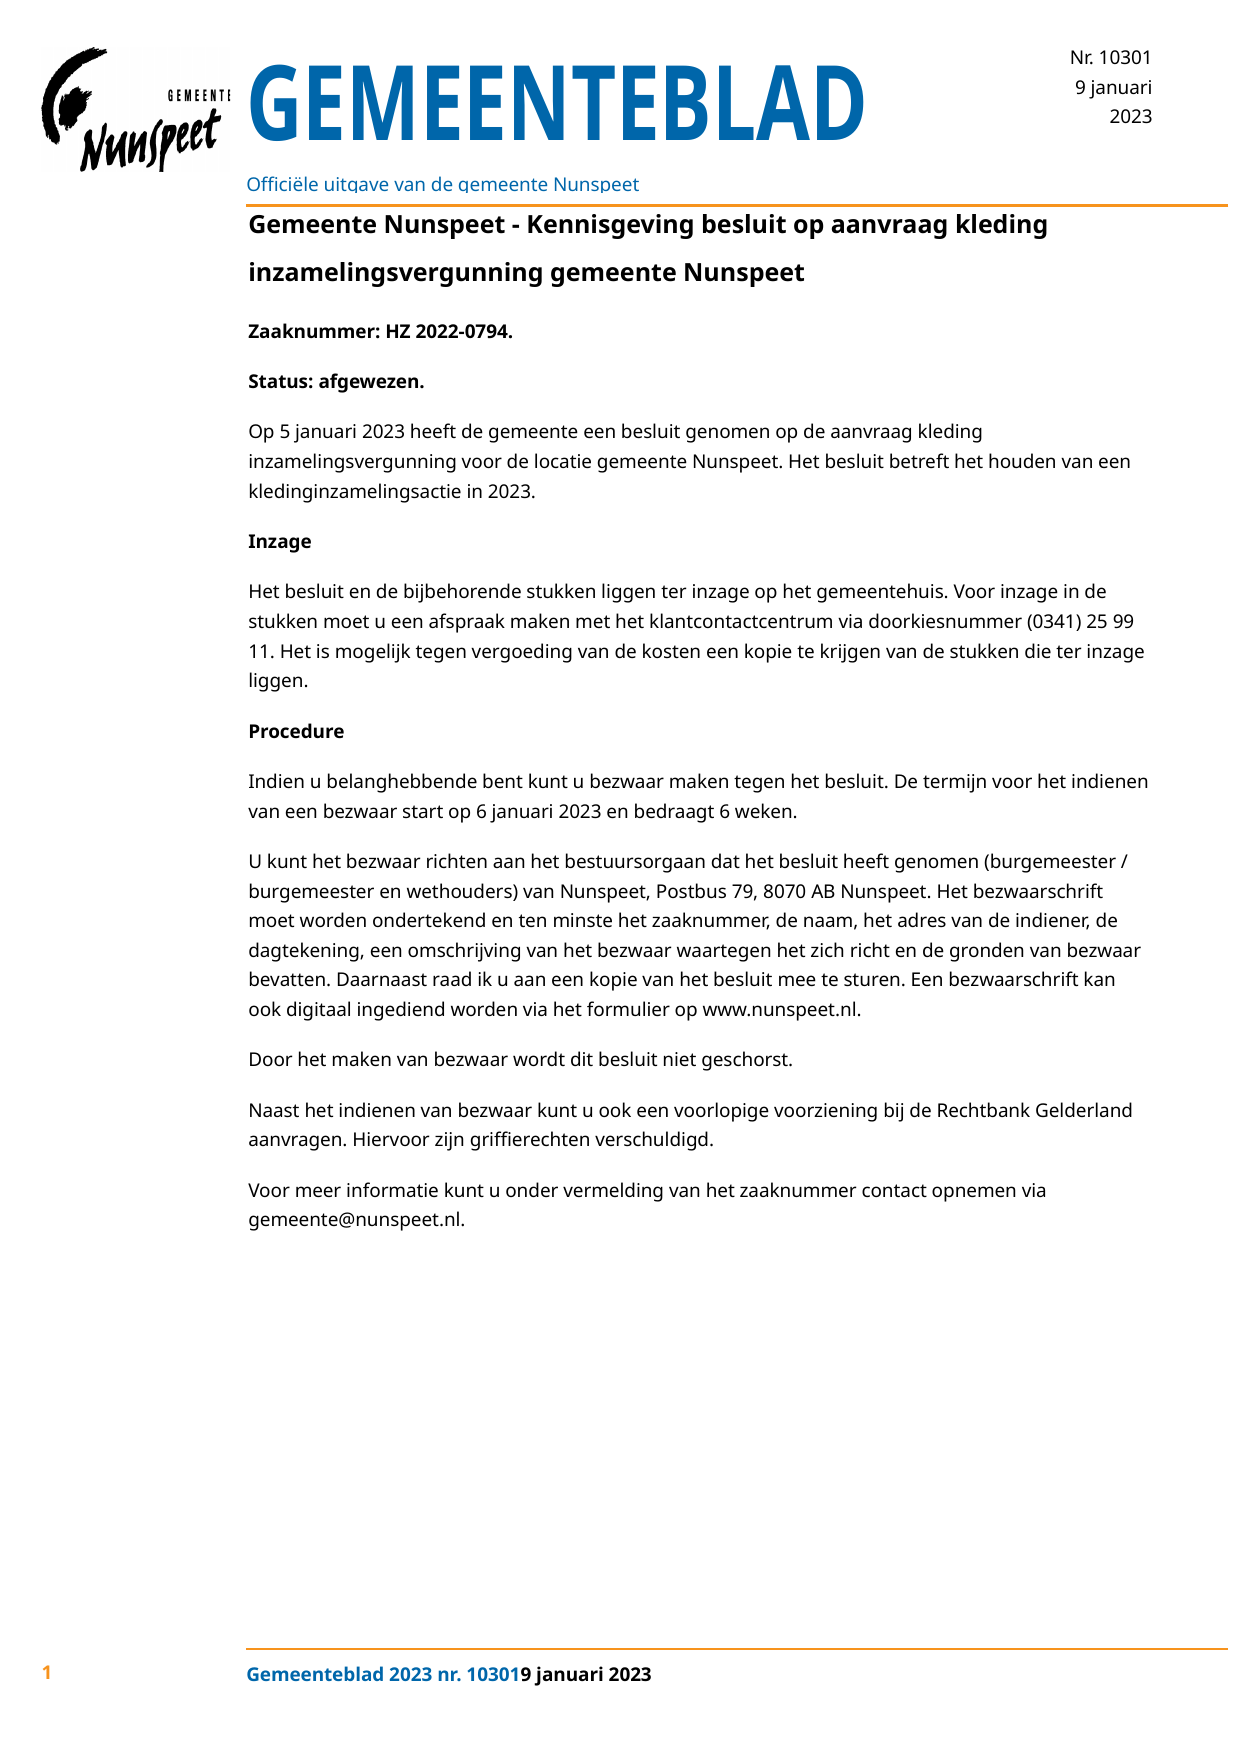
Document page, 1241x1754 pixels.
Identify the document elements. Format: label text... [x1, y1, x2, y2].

text Het besluit en de bijbehorende stukken liggen ter inzage op het gemeentehuis. Voor inzage in de stukken moet u een afspraak maken met het klantcontactcentrum via doorkiesnummer (0341) 25 99 11. Het is mogelijk tegen vergoeding van de kosten een kopie te krijgen van de stukken die ter inzage liggen. [248, 579, 1152, 693]
text Naast het indienen van bezwaar kunt u ook een voorlopige voorziening bij de Rechtbank Gelderland aanvragen. Hiervoor zijn griffierechten verschuldigd. [248, 1097, 1152, 1152]
text Procedure [248, 718, 1152, 744]
text U kunt het bezwaar richten aan het bestuursorgaan dat het besluit heeft genomen (burgemeester / burgemeester en wethouders) van Nunspeet, Postbus 79, 8070 AB Nunspeet. Het bezwaarschrift moet worden ondertekend en ten minste het zaaknummer, de naam, het adres van de indiener, de dagtekening, een omschrijving van het bezwaar waartegen het zich richt en de gronden van bezwaar bevatten. Daarnaast raad ik u aan een kopie van het besluit mee te sturen. Een bezwaarschrift kan ook digitaal ingediend worden via het formulier op www.nunspeet.nl. [248, 848, 1152, 1022]
text Zaaknummer: HZ 2022-0794. [248, 318, 1152, 344]
text Inzage [248, 528, 1152, 554]
text Indien u belanghebbende bent kunt u bezwaar maken tegen het besluit. De termijn voor het indienen van een bezwaar start op 6 januari 2023 en bedraagt 6 weken. [248, 768, 1152, 824]
picture [41, 47, 231, 172]
text Door het maken van bezwaar wordt dit besluit niet geschorst. [248, 1047, 1152, 1072]
text Gemeente Nunspeet - Kennisgeving besluit op aanvraag kleding inzamelingsvergunning gemeente Nunspeet [248, 207, 1152, 288]
text Voor meer informatie kunt u onder vermelding van het zaaknummer contact opnemen via gemeente@nunspeet.nl. [248, 1177, 1152, 1232]
text Op 5 januari 2023 heeft de gemeente een besluit genomen op de aanvraag kleding inzamelingsvergunning voor de locatie gemeente Nunspeet. Het besluit betreft het houden van een kledinginzamelingsactie in 2023. [248, 419, 1152, 504]
text Status: afgewezen. [248, 368, 1152, 394]
